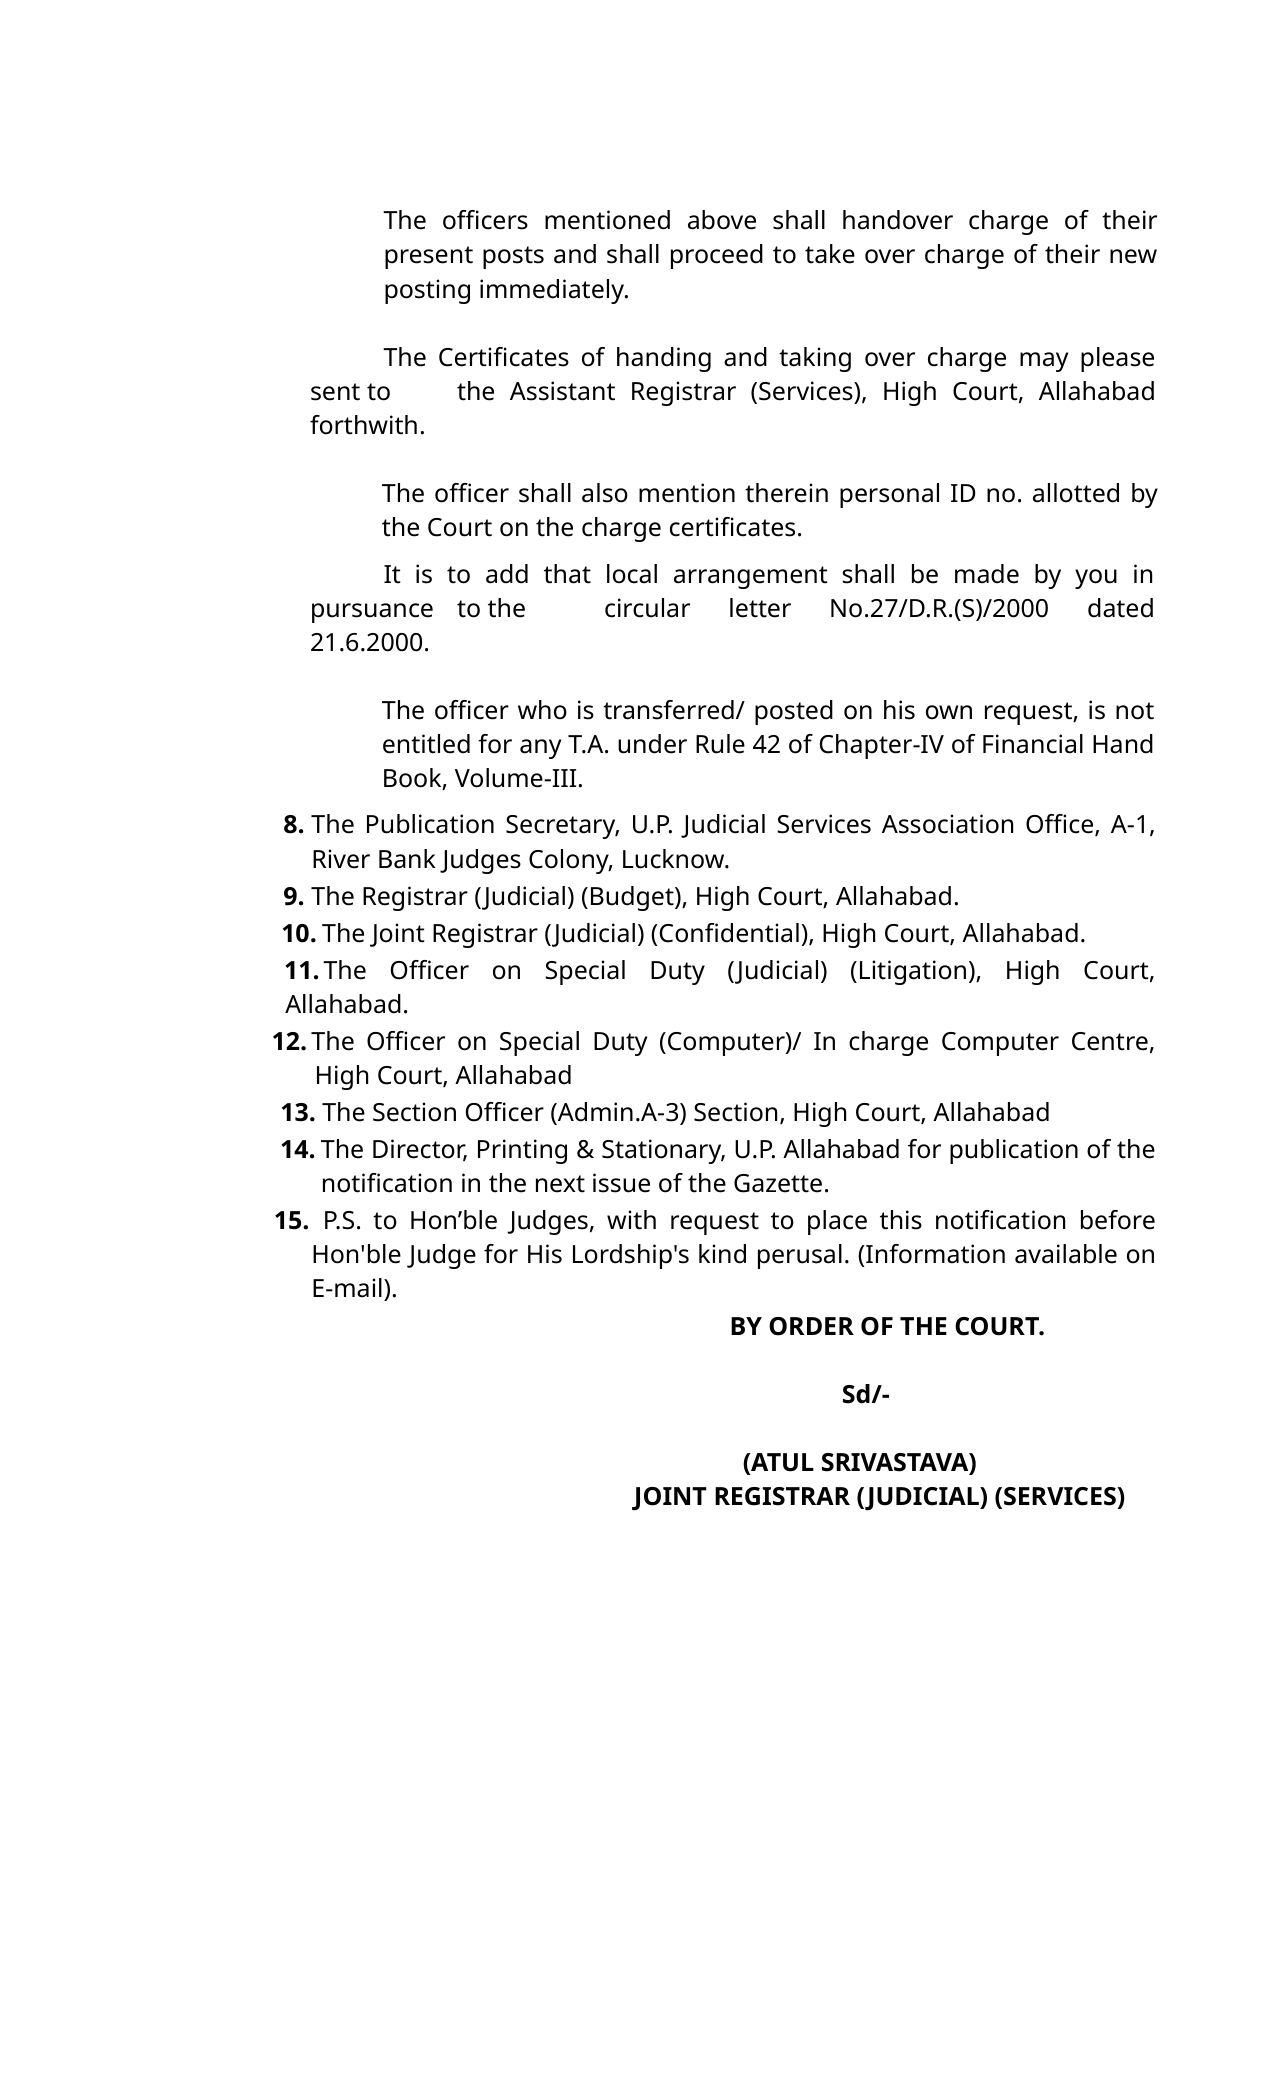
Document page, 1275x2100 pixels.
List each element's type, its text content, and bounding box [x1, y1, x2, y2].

text The Certificates of handing and taking over charge may please sent to the Assistant Registrar (Services), High Court, Allahabad forthwith. [310, 339, 1157, 442]
list The Registrar (Judicial) (Budget), High Court, Allahabad. [283, 878, 1157, 912]
text The officers mentioned above shall handover charge of their present posts and shall proceed to take over charge of their new posting immediately. [313, 203, 1158, 305]
list The Publication Secretary, U.P. Judicial Services Association Office, A-1, River Bank Judges Colony, Lucknow. [283, 807, 1157, 875]
text BY ORDER OF THE COURT. [236, 1308, 1157, 1342]
list The Section Officer (Admin.A-3) Section, High Court, Allahabad [280, 1095, 1157, 1129]
list The Officer on Special Duty (Judicial) (Litigation), High Court, Allahabad. [284, 952, 1157, 1021]
list The Director, Printing & Stationary, U.P. Allahabad for publication of the notification in the next issue of the Gazette. [280, 1132, 1157, 1200]
text Sd/- [236, 1376, 1157, 1410]
text The officer who is transferred/ posted on his own request, is not entitled for any T.A. under Rule 42 of Chapter-IV of Financial Hand Book, Volume-III. [382, 692, 1155, 795]
list The Joint Registrar (Judicial) (Confidential), High Court, Allahabad. [281, 915, 1157, 949]
list P.S. to Hon’ble Judges, with request to place this notification before Hon'ble Judge for His Lordship's kind perusal. (Information available on E-mail). [274, 1203, 1157, 1305]
text It is to add that local arrangement shall be made by you in pursuance to the circular letter No.27/D.R.(S)/2000 dated 21.6.2000. [310, 556, 1155, 658]
list The Officer on Special Duty (Computer)/ In charge Computer Centre, High Court, Allahabad [271, 1024, 1157, 1092]
text JOINT REGISTRAR (JUDICIAL) (SERVICES) [236, 1478, 1157, 1513]
text (ATUL SRIVASTAVA) [236, 1444, 1157, 1478]
text The officer shall also mention therein personal ID no. allotted by the Court on the charge certificates. [382, 476, 1158, 544]
